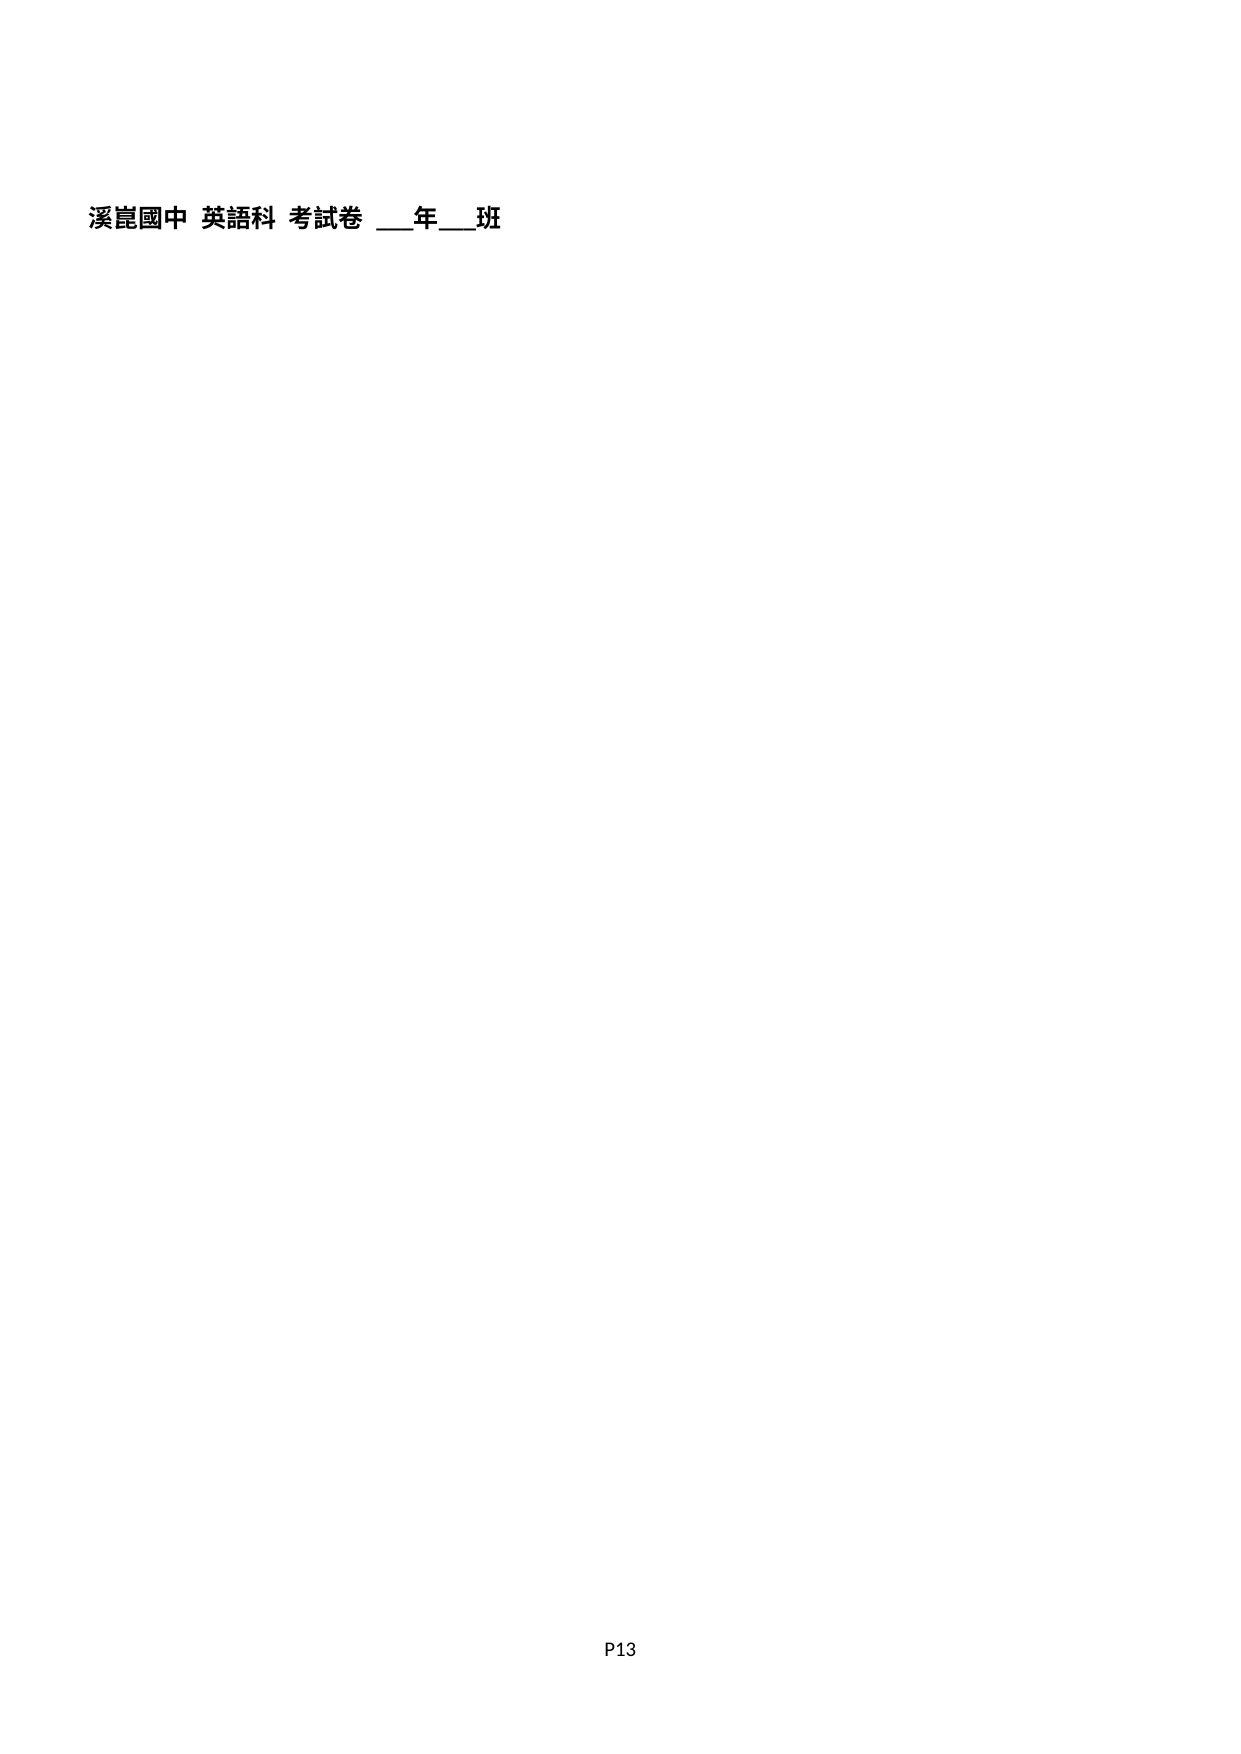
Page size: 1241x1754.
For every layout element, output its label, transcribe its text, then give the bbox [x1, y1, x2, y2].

text 溪崑國中 英語科 考試卷 ___年___班 [88, 175, 1152, 237]
